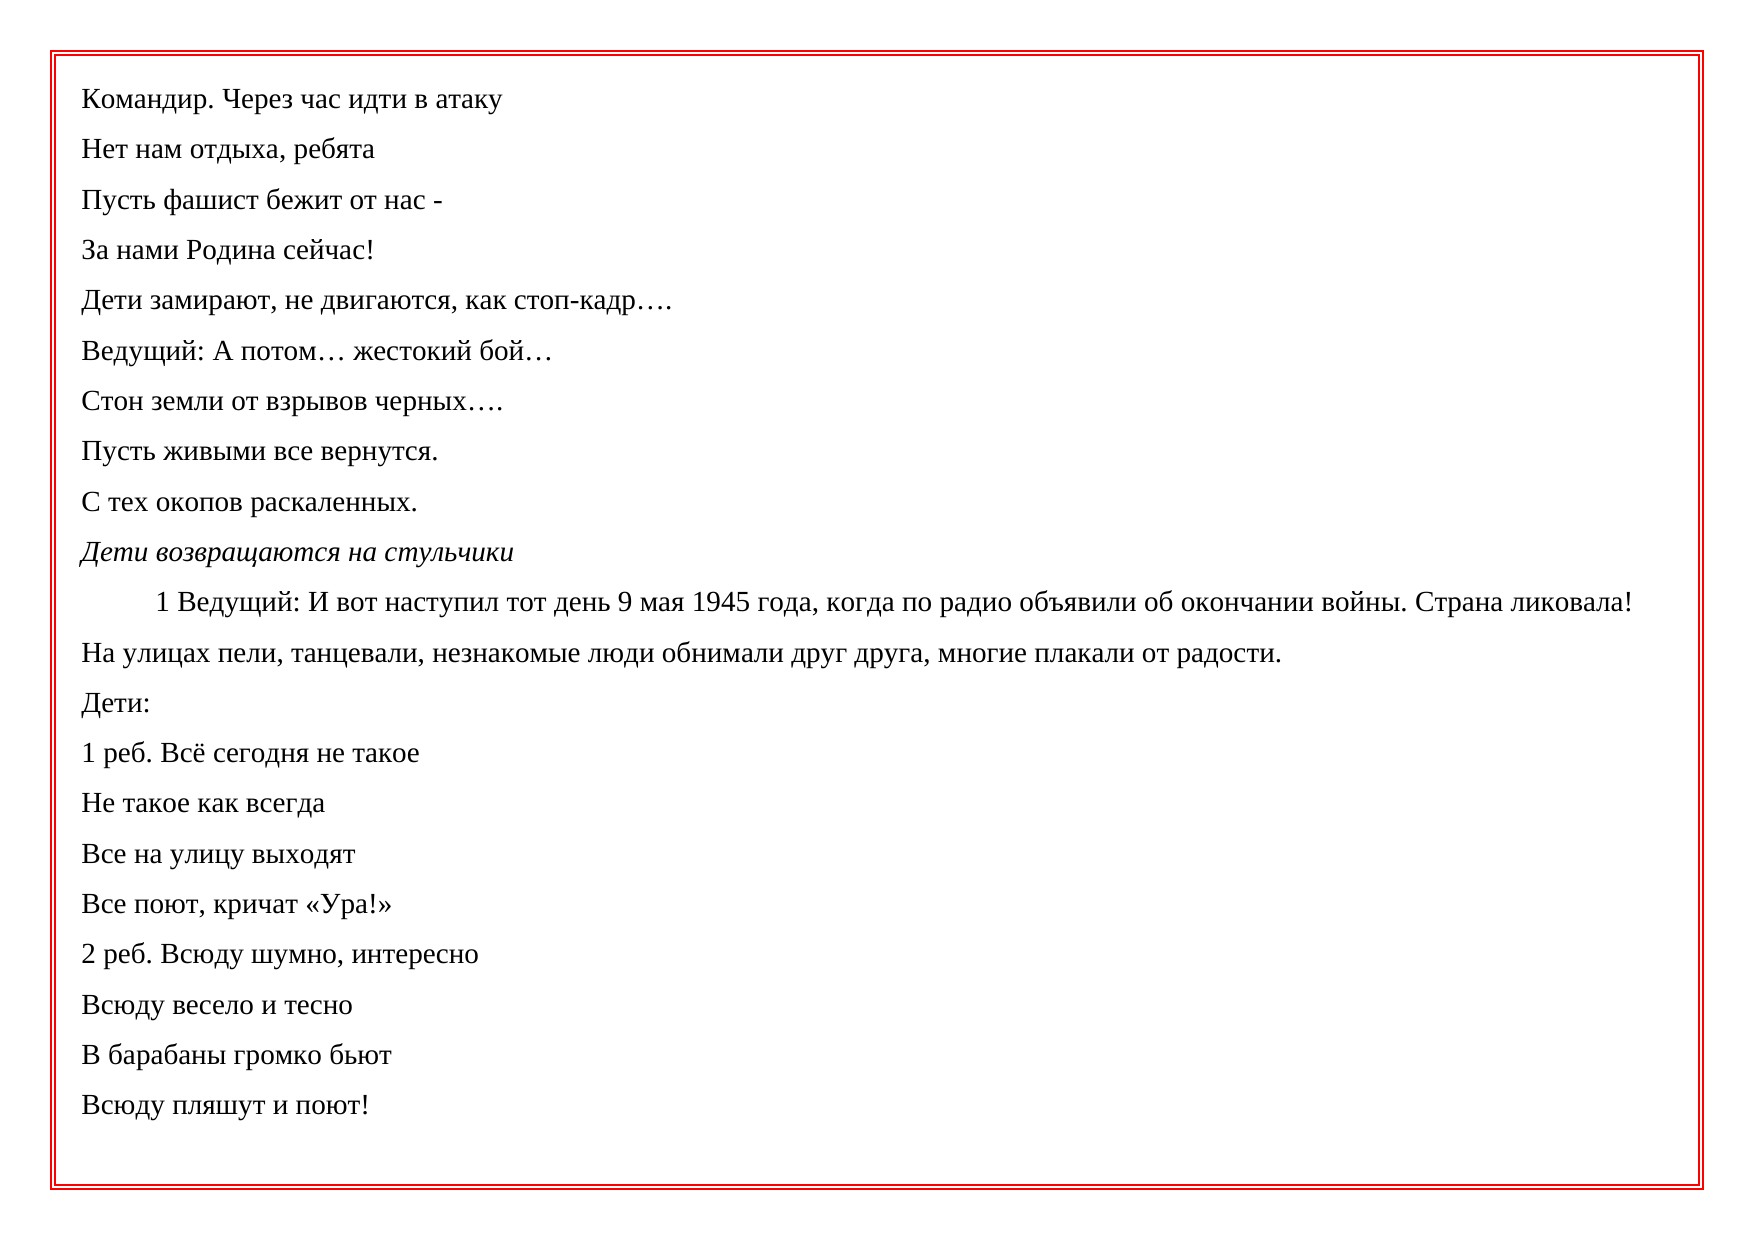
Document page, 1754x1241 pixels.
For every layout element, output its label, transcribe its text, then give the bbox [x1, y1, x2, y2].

text Командир. Через час идти в атаку Нет нам отдыха, ребята Пусть фашист бежит от нас - За нами Родина сейчас! Дети замирают, не двигаются, как стоп-кадр…. Ведущий: А потом… жестокий бой… Стон земли от взрывов черных…. Пусть живыми все вернутся. С тех окопов раскаленных. Дети возвращаются на стульчики [81, 81, 1673, 568]
text 1 Ведущий: И вот наступил тот день 9 мая 1945 года, когда по радио объявили об окончании войны. Страна ликовала! На улицах пели, танцевали, незнакомые люди обнимали друг друга, многие плакали от радости. Дети: 1 реб. Всё сегодня не такое Не такое как всегда Все на улицу выходят Все поют, кричат «Ура!» 2 реб. Всюду шумно, интересно Всюду весело и тесно В барабаны громко бьют Всюду пляшут и поют! [81, 584, 1673, 1121]
